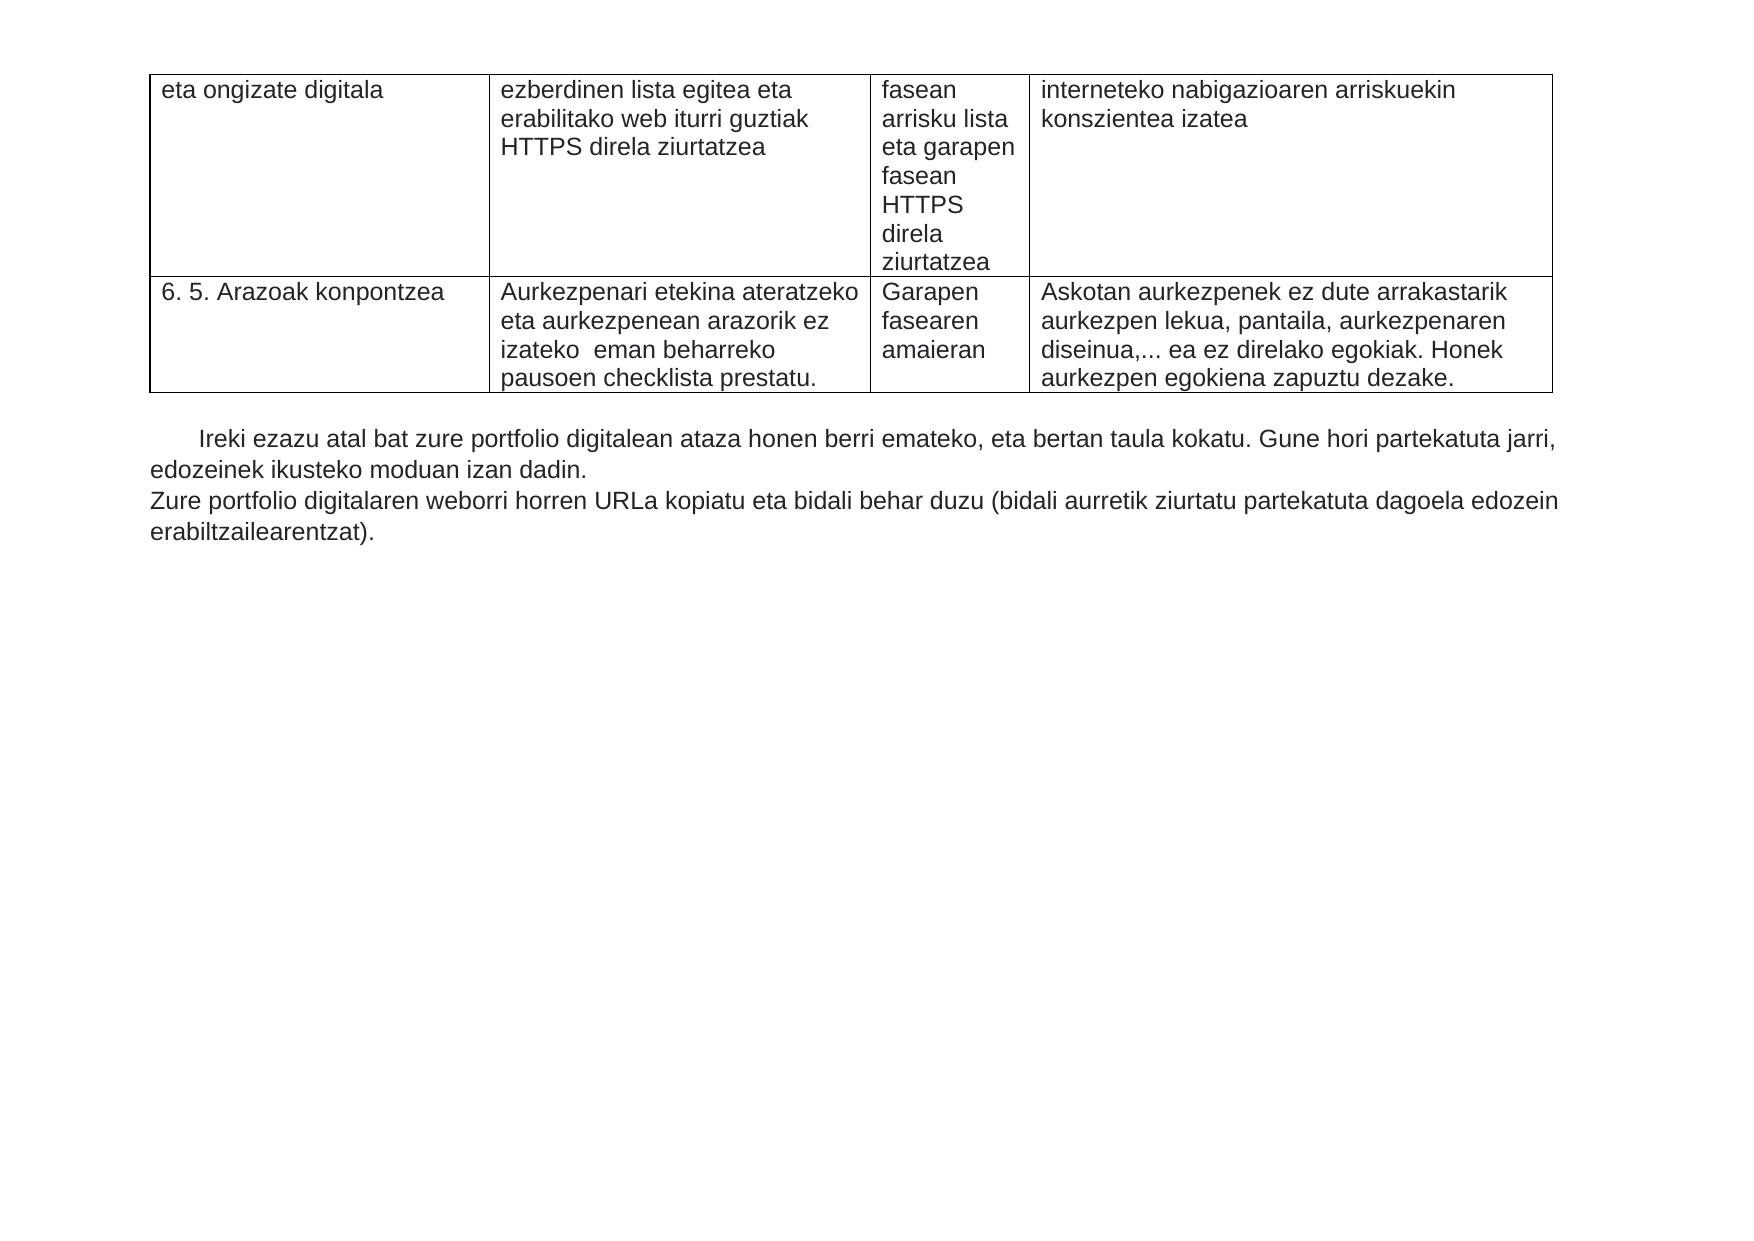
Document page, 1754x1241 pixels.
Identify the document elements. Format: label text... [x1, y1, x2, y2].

table_cell Garapen fasearen amaieran [871, 277, 1029, 392]
table_cell Aurkezpenari etekina ateratzeko eta aurkezpenean arazorik ez izateko eman beharreko pausoen checklista prestatu. [490, 277, 870, 392]
text Ireki ezazu atal bat zure portfolio digitalean ataza honen berri emateko, eta bertan taula kokatu. Gune hori partekatuta jarri, edozeinek ikusteko moduan izan dadin. [150, 424, 1604, 484]
table_cell ezberdinen lista egitea eta erabilitako web iturri guztiak HTTPS direla ziurtatzea [490, 75, 870, 276]
table_cell Askotan aurkezpenek ez dute arrakastarik aurkezpen lekua, pantaila, aurkezpenaren diseinua,... ea ez direlako egokiak. Honek aurkezpen egokiena zapuztu dezake. [1030, 277, 1552, 392]
table_cell fasean arrisku lista eta garapen fasean HTTPS direla ziurtatzea [871, 75, 1029, 276]
table_cell 6. 5. Arazoak konpontzea [151, 277, 489, 392]
text Zure portfolio digitalaren weborri horren URLa kopiatu eta bidali behar duzu (bidali aurretik ziurtatu partekatuta dagoela edozein erabiltzailearentzat). [150, 486, 1604, 546]
table_cell eta ongizate digitala [151, 75, 489, 276]
table_cell interneteko nabigazioaren arriskuekin konszientea izatea [1030, 75, 1552, 276]
